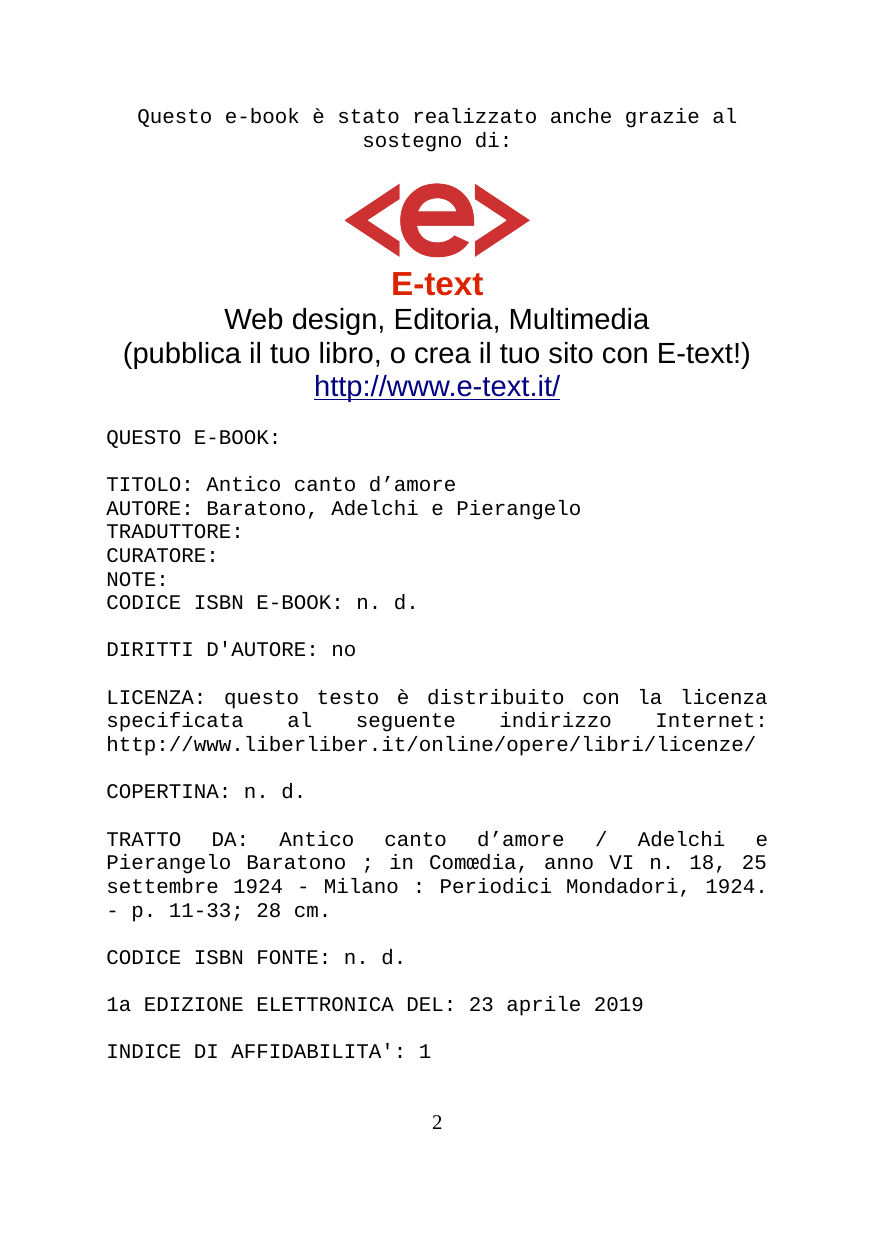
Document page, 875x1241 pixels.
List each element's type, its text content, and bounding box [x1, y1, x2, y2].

text LICENZA: questo testo è distribuito con la licenza specificata al seguente indirizzo Internet: http://www.liberliber.it/online/opere/libri/licenze/ [106, 687, 768, 758]
text (pubblica il tuo libro, o crea il tuo sito con E-text!) [106, 336, 768, 369]
text INDICE DI AFFIDABILITA': 1 [106, 1041, 768, 1065]
text Questo e-book è stato realizzato anche grazie al sostegno di: [106, 106, 768, 153]
text QUESTO E-BOOK: [106, 427, 768, 450]
text CODICE ISBN FONTE: n. d. [106, 947, 768, 971]
text E-text [106, 264, 768, 302]
picture [343, 183, 531, 258]
text Web design, Editoria, Multimedia [106, 302, 768, 336]
text TRADUTTORE: [106, 521, 768, 545]
text NOTE: [106, 568, 768, 592]
text DIRITTI D'AUTORE: no [106, 639, 768, 663]
text AUTORE: Baratono, Adelchi e Pierangelo [106, 498, 768, 521]
text TRATTO DA: Antico canto d’amore / Adelchi e Pierangelo Baratono ; in Comœdia, anno VI n. 18, 25 settembre 1924 - Milano : Periodici Mondadori, 1924. - p. 11-33; 28 cm. [106, 829, 768, 923]
text COPERTINA: n. d. [106, 781, 768, 805]
text 1a EDIZIONE ELETTRONICA DEL: 23 aprile 2019 [106, 994, 768, 1018]
text CURATORE: [106, 545, 768, 568]
text CODICE ISBN E-BOOK: n. d. [106, 592, 768, 616]
text http://www.e-text.it/ [106, 369, 768, 403]
text TITOLO: Antico canto d’amore [106, 474, 768, 498]
